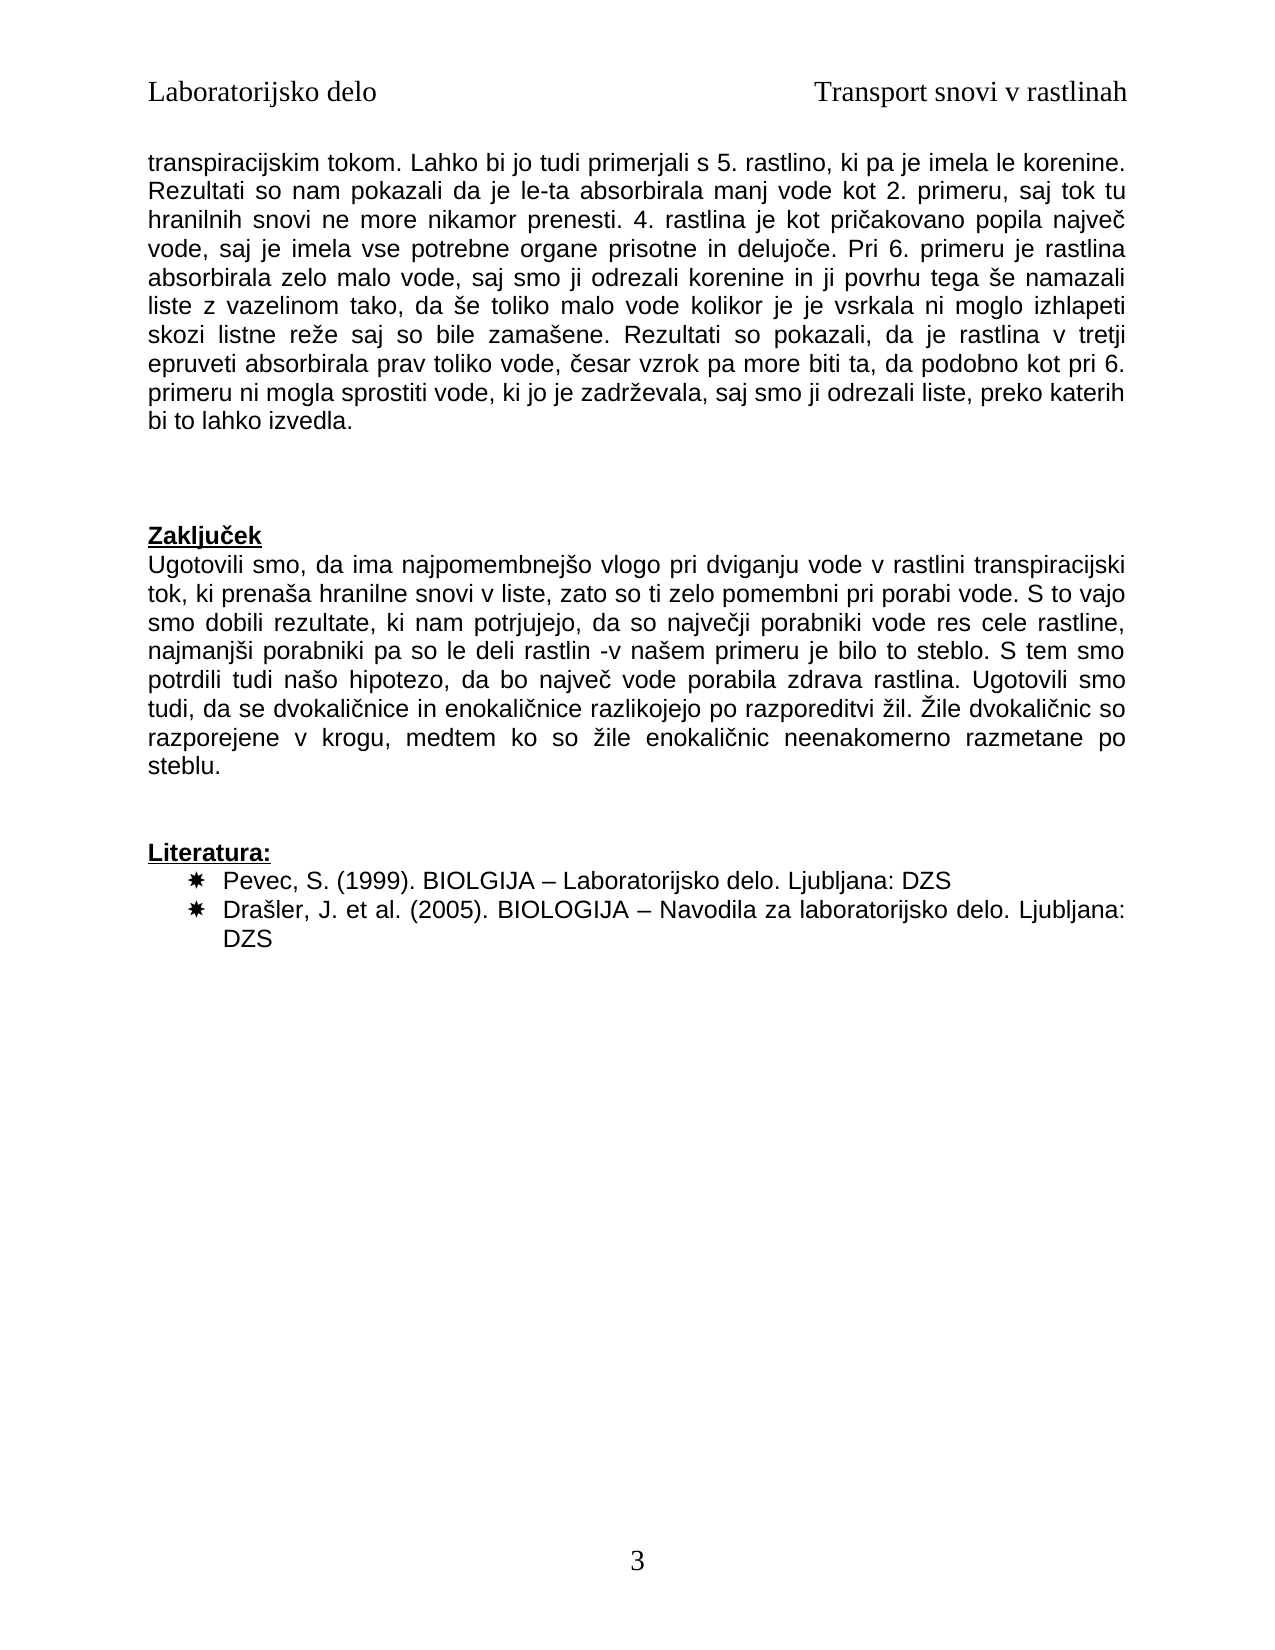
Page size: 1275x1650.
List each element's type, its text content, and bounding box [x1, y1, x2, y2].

text transpiracijskim tokom. Lahko bi jo tudi primerjali s 5. rastlino, ki pa je imela le korenine. Rezultati so nam pokazali da je le-ta absorbirala manj vode kot 2. primeru, saj tok tu hranilnih snovi ne more nikamor prenesti. 4. rastlina je kot pričakovano popila največ vode, saj je imela vse potrebne organe prisotne in delujoče. Pri 6. primeru je rastlina absorbirala zelo malo vode, saj smo ji odrezali korenine in ji povrhu tega še namazali liste z vazelinom tako, da še toliko malo vode kolikor je je vsrkala ni moglo izhlapeti skozi listne reže saj so bile zamašene. Rezultati so pokazali, da je rastlina v tretji epruveti absorbirala prav toliko vode, česar vzrok pa more biti ta, da podobno kot pri 6. primeru ni mogla sprostiti vode, ki jo je zadrževala, saj smo ji odrezali liste, preko katerih bi to lahko izvedla. [148, 148, 1127, 435]
text Ugotovili smo, da ima najpomembnejšo vlogo pri dviganju vode v rastlini transpiracijski tok, ki prenaša hranilne snovi v liste, zato so ti zelo pomembni pri porabi vode. S to vajo smo dobili rezultate, ki nam potrjujejo, da so največji porabniki vode res cele rastline, najmanjši porabniki pa so le deli rastlin -v našem primeru je bilo to steblo. S tem smo potrdili tudi našo hipotezo, da bo največ vode porabila zdrava rastlina. Ugotovili smo tudi, da se dvokaličnice in enokaličnice razlikojejo po razporeditvi žil. Žile dvokaličnic so razporejene v krogu, medtem ko so žile enokaličnic neenakomerno razmetane po steblu. [148, 550, 1127, 780]
list Pevec, S. (1999). BIOLGIJA – Laboratorijsko delo. Ljubljana: DZS [185, 866, 1127, 895]
list Drašler, J. et al. (2005). BIOLOGIJA – Navodila za laboratorijsko delo. Ljubljana: DZS [185, 895, 1127, 953]
text Literatura: [148, 838, 1127, 866]
text Zaključek [148, 521, 1127, 550]
